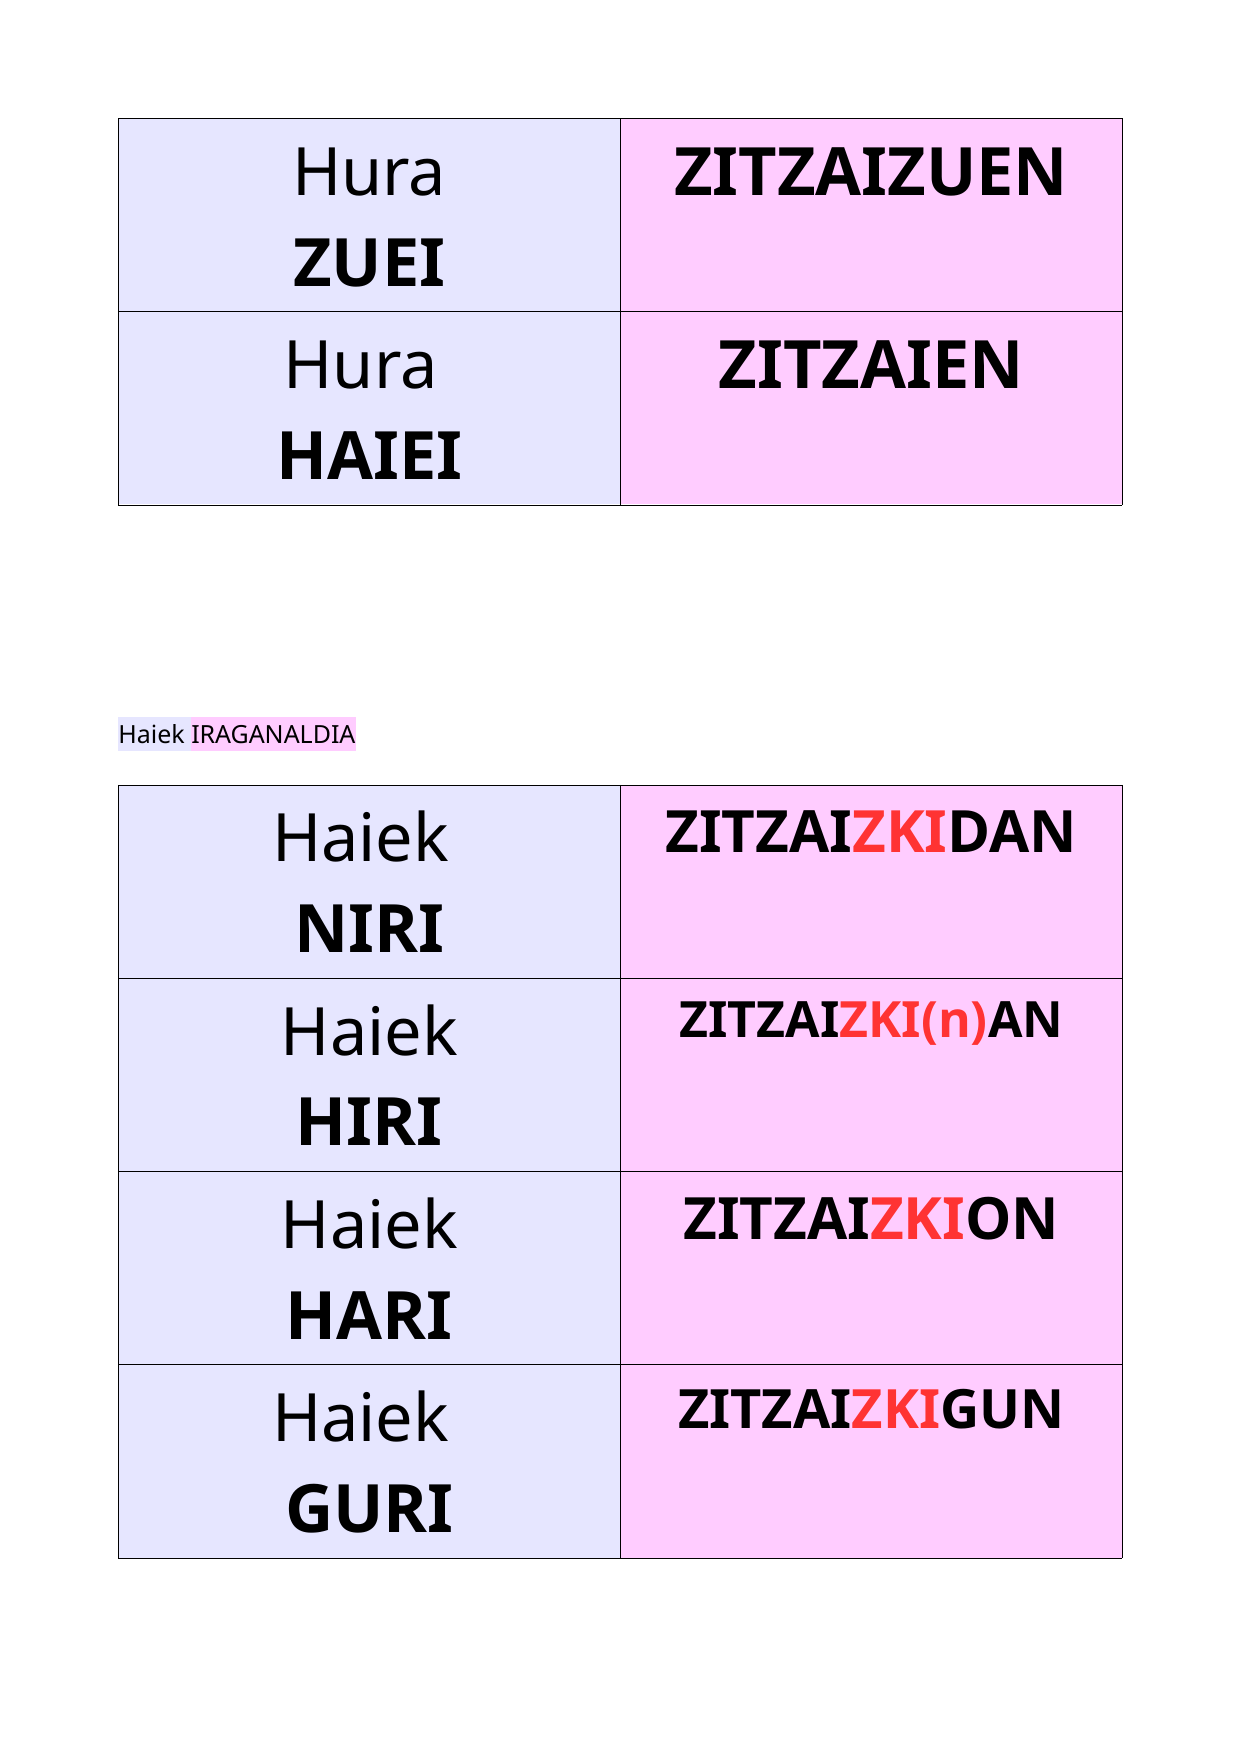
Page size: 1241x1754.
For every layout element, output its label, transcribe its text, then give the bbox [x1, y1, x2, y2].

text Haiek IRAGANALDIA [118, 717, 1122, 751]
table_header ZITZAIZKIDAN [621, 786, 1122, 978]
table_cell ZITZAIEN [621, 312, 1122, 504]
table_cell ZITZAIZKIGUN [621, 1365, 1122, 1558]
table_cell Haiek HIRI [119, 979, 620, 1171]
table_cell Hura HAIEI [119, 312, 620, 504]
table_cell ZITZAIZUEN [621, 119, 1122, 311]
table_cell ZITZAIZKI(n)AN [621, 979, 1122, 1171]
table_cell Hura ZUEI [119, 119, 620, 311]
table_cell Haiek GURI [119, 1365, 620, 1558]
table_header Haiek NIRI [119, 786, 620, 978]
table_cell ZITZAIZKION [621, 1172, 1122, 1364]
table_cell Haiek HARI [119, 1172, 620, 1364]
